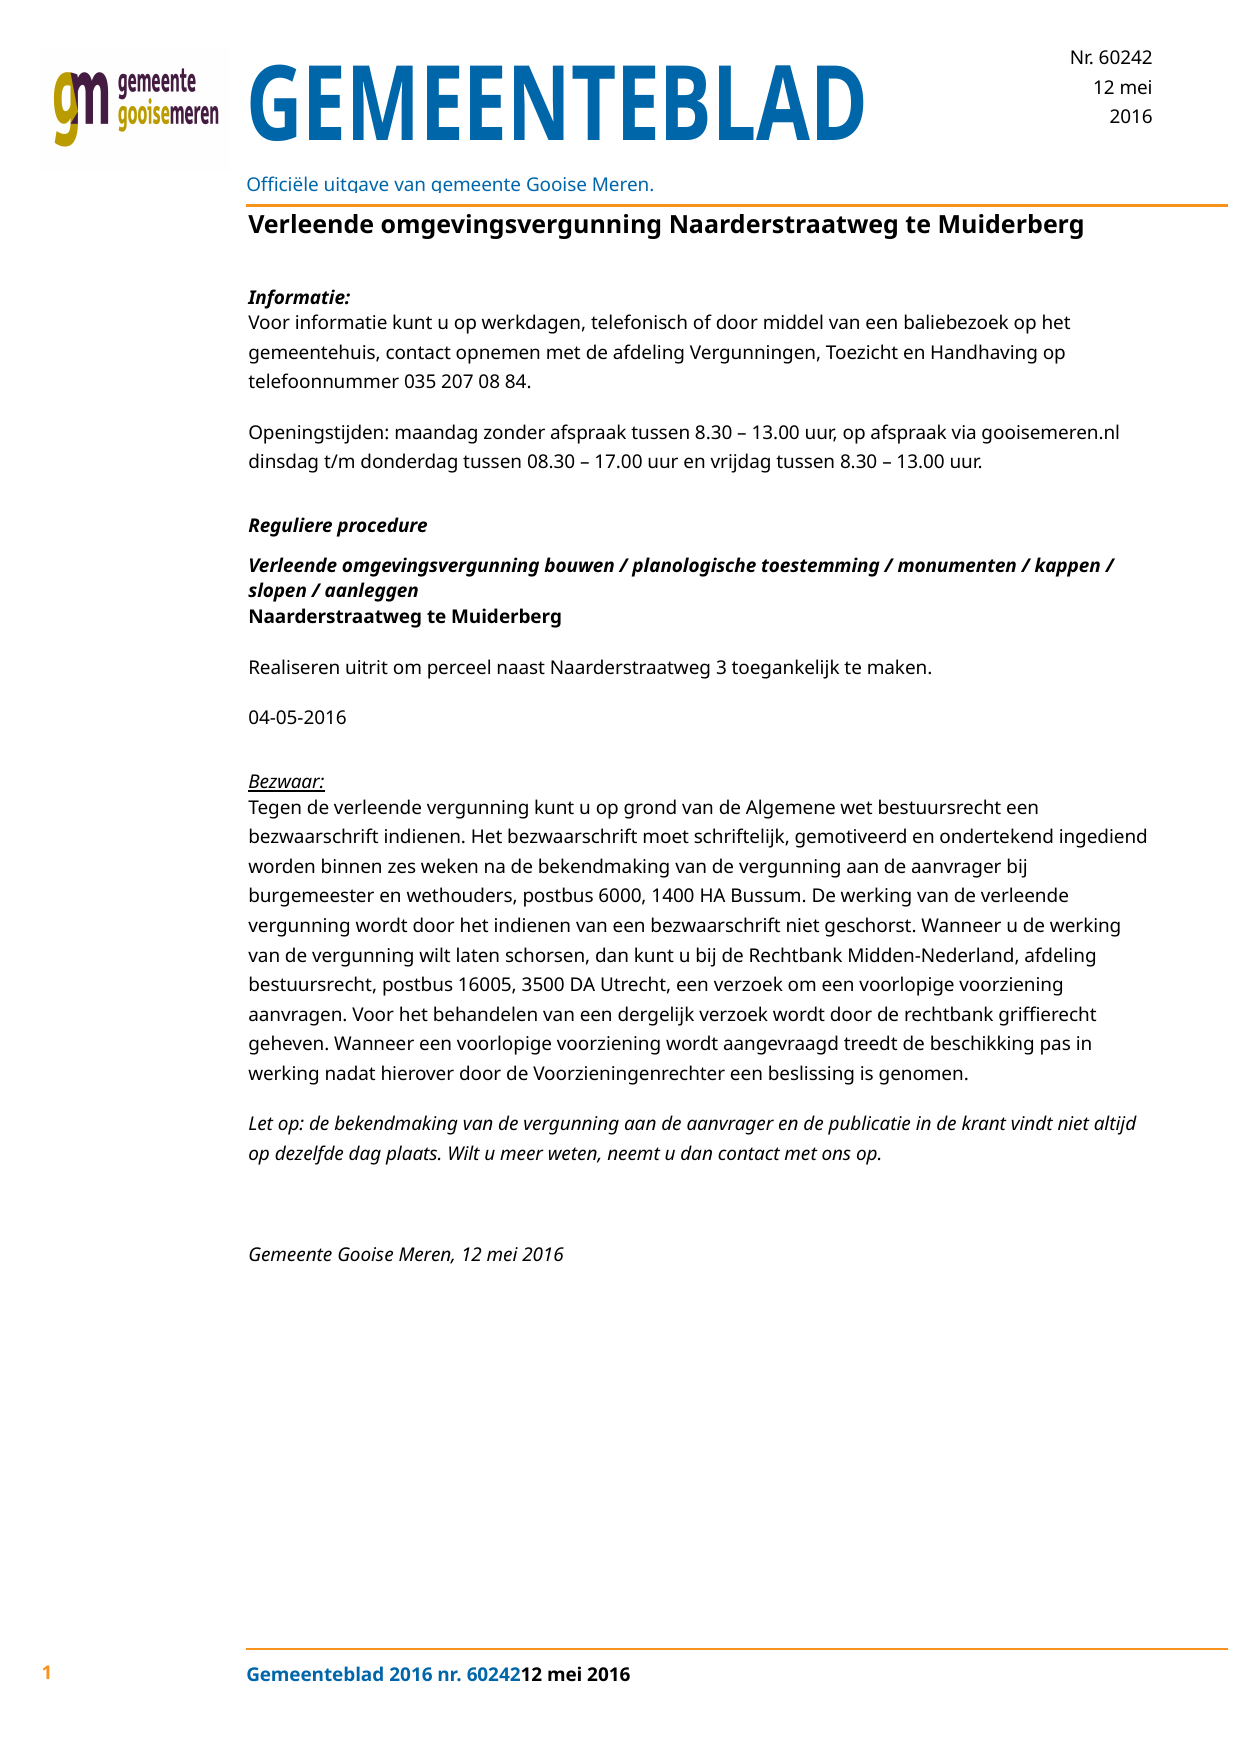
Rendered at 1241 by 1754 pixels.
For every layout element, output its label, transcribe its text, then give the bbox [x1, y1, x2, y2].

text Naarderstraatweg te Muiderberg [248, 603, 1152, 629]
text Gemeente Gooise Meren, 12 mei 2016 [248, 1241, 1152, 1267]
text Voor informatie kunt u op werkdagen, telefonisch of door middel van een baliebezoek op het gemeentehuis, contact opnemen met de afdeling Vergunningen, Toezicht en Handhaving op telefoonnummer 035 207 08 84. [248, 309, 1152, 394]
text Informatie: [248, 284, 1152, 309]
text Verleende omgevingsvergunning bouwen / planologische toestemming / monumenten / kappen / slopen / aanleggen [248, 552, 1152, 603]
text 04-05-2016 [248, 704, 1152, 730]
text Reguliere procedure [248, 513, 1152, 538]
text Openingstijden: maandag zonder afspraak tussen 8.30 – 13.00 uur, op afspraak via gooisemeren.nl dinsdag t/m donderdag tussen 08.30 – 17.00 uur en vrijdag tussen 8.30 – 13.00 uur. [248, 419, 1152, 474]
text Verleende omgevingsvergunning Naarderstraatweg te Muiderberg [248, 207, 1152, 241]
text Let op: de bekendmaking van de vergunning aan de aanvrager en de publicatie in de krant vindt niet altijd op dezelfde dag plaats. Wilt u meer weten, neemt u dan contact met ons op. [248, 1111, 1152, 1166]
text Tegen de verleende vergunning kunt u op grond van de Algemene wet bestuursrecht een bezwaarschrift indienen. Het bezwaarschrift moet schriftelijk, gemotiveerd en ondertekend ingediend worden binnen zes weken na de bekendmaking van de vergunning aan de aanvrager bij burgemeester en wethouders, postbus 6000, 1400 HA Bussum. De werking van de verleende vergunning wordt door het indienen van een bezwaarschrift niet geschorst. Wanneer u de werking van de vergunning wilt laten schorsen, dan kunt u bij de Rechtbank Midden-Nederland, afdeling bestuursrecht, postbus 16005, 3500 DA Utrecht, een verzoek om een voorlopige voorziening aanvragen. Voor het behandelen van een dergelijk verzoek wordt door de rechtbank griffierecht geheven. Wanneer een voorlopige voorziening wordt aangevraagd treedt de beschikking pas in werking nadat hierover door de Voorzieningenrechter een beslissing is genomen. [248, 794, 1152, 1086]
picture [41, 47, 231, 172]
text Realiseren uitrit om perceel naast Naarderstraatweg 3 toegankelijk te maken. [248, 654, 1152, 679]
text Bezwaar: [248, 768, 1152, 794]
